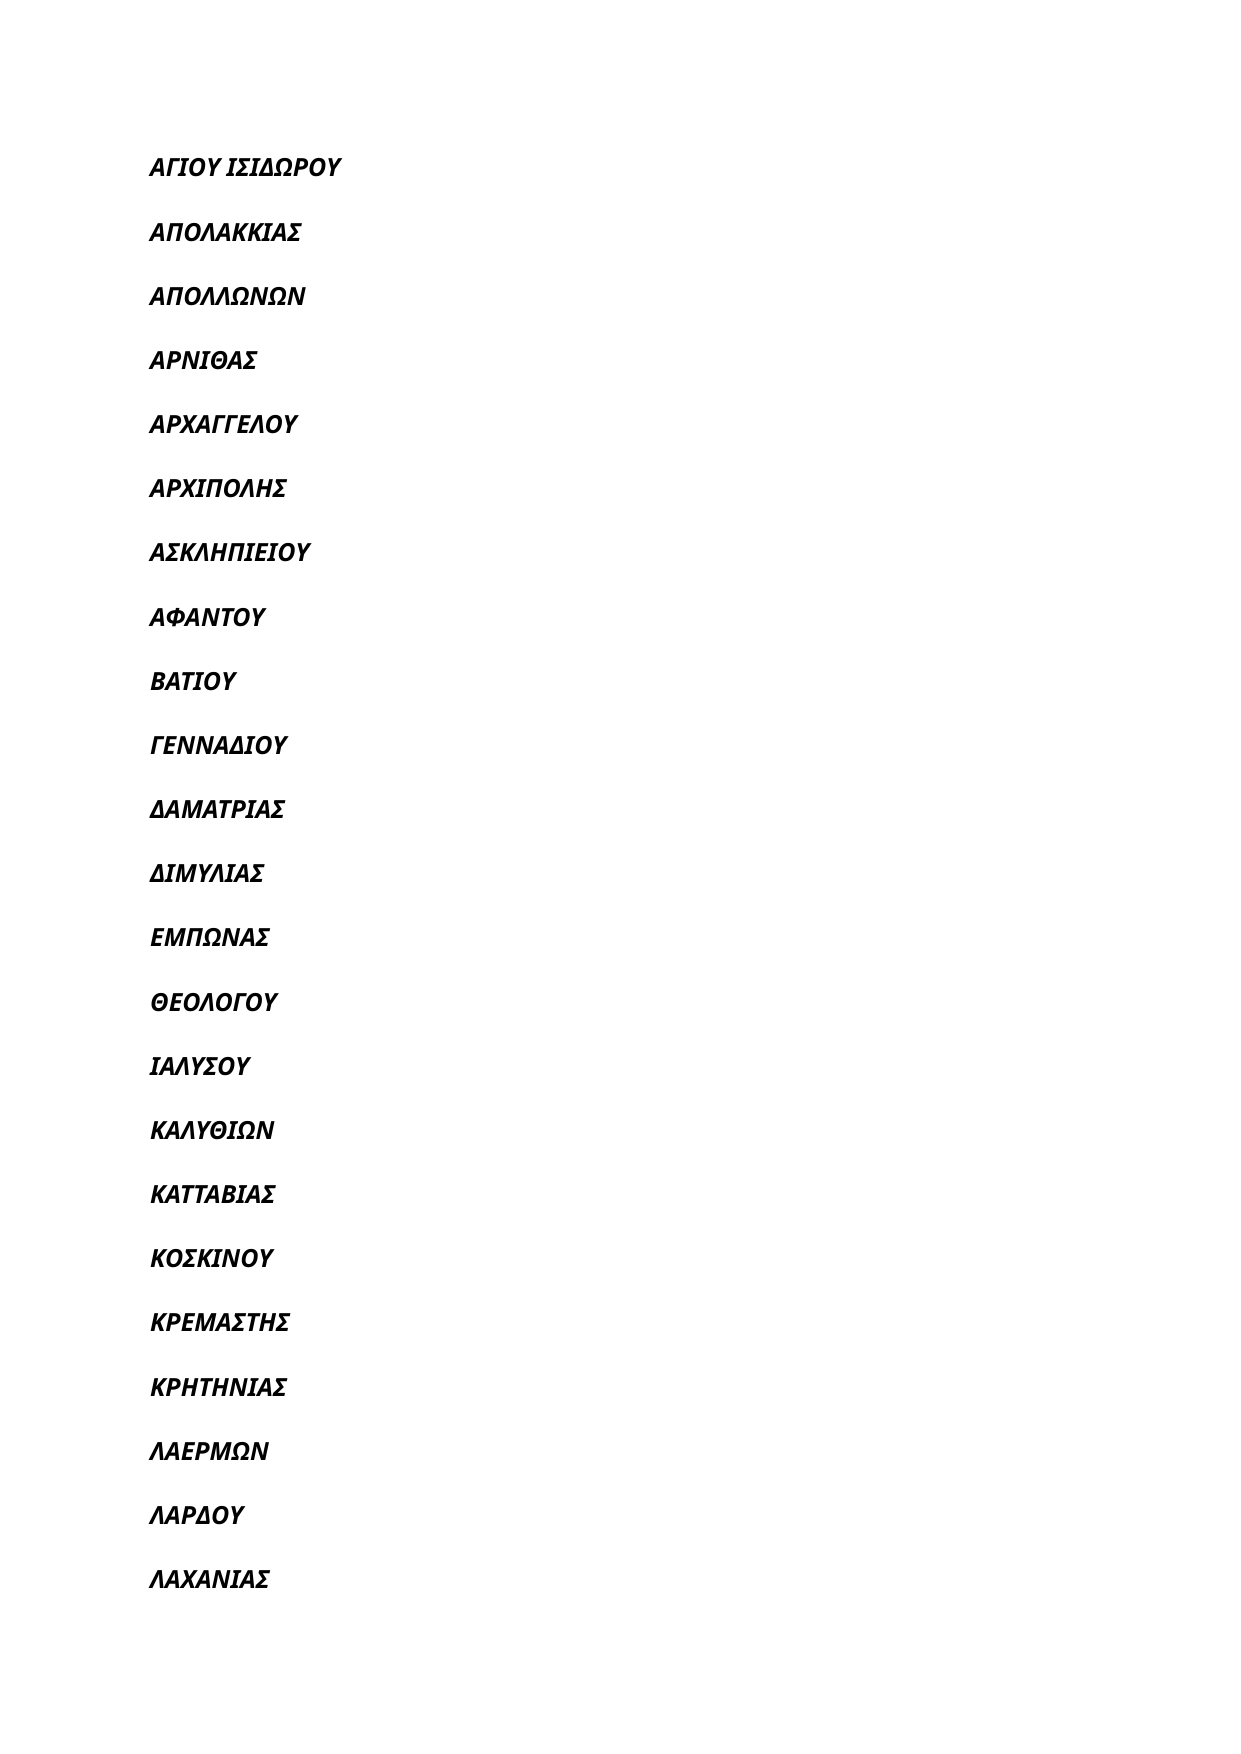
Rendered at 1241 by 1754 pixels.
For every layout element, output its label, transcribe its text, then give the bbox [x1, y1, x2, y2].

text ΓΕΝΝΑΔΙΟΥ [150, 727, 1090, 762]
text ΛΑΧΑΝΙΑΣ [150, 1562, 1090, 1596]
text ΛΑΡΔΟΥ [150, 1497, 1090, 1532]
text ΑΡΝΙΘΑΣ [150, 342, 1090, 377]
text ΙΑΛΥΣΟΥ [150, 1048, 1090, 1082]
text ΕΜΠΩΝΑΣ [150, 920, 1090, 954]
text ΚΡΗΤΗΝΙΑΣ [150, 1369, 1090, 1403]
text ΚΑΤΤΑΒΙΑΣ [150, 1177, 1090, 1211]
text ΑΓΙΟΥ ΙΣΙΔΩΡΟΥ [150, 150, 1090, 184]
text ΔΑΜΑΤΡΙΑΣ [150, 792, 1090, 826]
text ΚΡΕΜΑΣΤΗΣ [150, 1305, 1090, 1339]
text ΑΦΑΝΤΟΥ [150, 599, 1090, 633]
text ΘΕΟΛΟΓΟΥ [150, 984, 1090, 1018]
text ΑΡΧΙΠΟΛΗΣ [150, 471, 1090, 505]
text ΚΟΣΚΙΝΟΥ [150, 1241, 1090, 1275]
text ΑΣΚΛΗΠΙΕΙΟΥ [150, 535, 1090, 569]
text ΑΠΟΛΑΚΚΙΑΣ [150, 214, 1090, 248]
text ΚΑΛΥΘΙΩΝ [150, 1112, 1090, 1147]
text ΑΡΧΑΓΓΕΛΟΥ [150, 407, 1090, 441]
text ΛΑΕΡΜΩΝ [150, 1433, 1090, 1467]
text ΑΠΟΛΛΩΝΩΝ [150, 278, 1090, 312]
text ΒΑΤΙΟΥ [150, 663, 1090, 697]
text ΔΙΜΥΛΙΑΣ [150, 856, 1090, 890]
